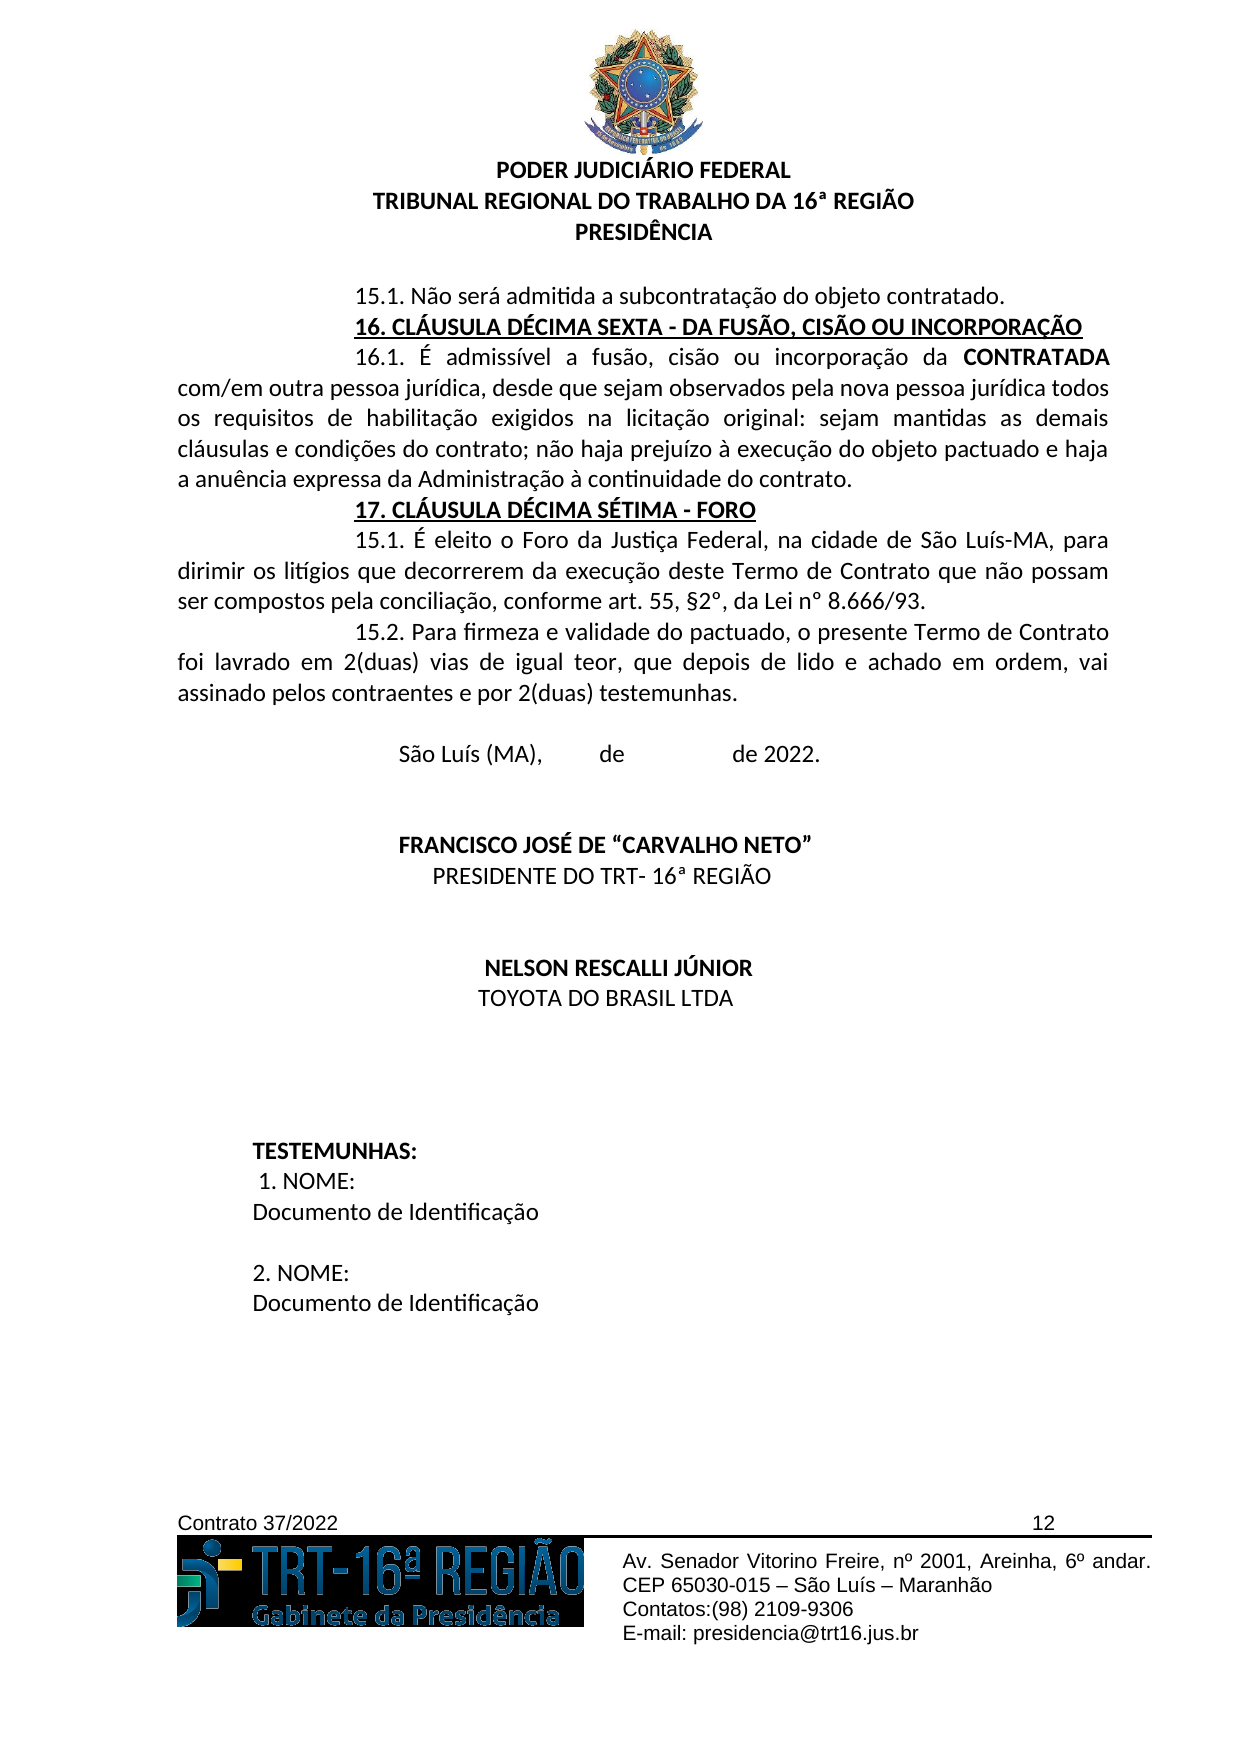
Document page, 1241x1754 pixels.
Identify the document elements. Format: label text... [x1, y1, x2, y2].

text 2. NOME: [252, 1257, 1110, 1287]
text 16.1. É admissível a fusão, cisão ou incorporação da CONTRATADA com/em outra pessoa jurídica, desde que sejam observados pela nova pessoa jurídica todos os requisitos de habilitação exigidos na licitação original: sejam mantidas as demais cláusulas e condições do contrato; não haja prejuízo à execução do objeto pactuado e haja a anuência expressa da Administração à continuidade do contrato. [177, 341, 1110, 494]
text TESTEMUNHAS: [252, 1135, 1110, 1165]
text 15.1. Não será admitida a subcontratação do objeto contratado. [177, 280, 1110, 311]
text São Luís (MA), de de 2022. [177, 738, 1110, 769]
text 1. NOME: [252, 1165, 1110, 1196]
text FRANCISCO JOSÉ DE “CARVALHO NETO” [177, 830, 1110, 860]
text NELSON RESCALLI JÚNIOR [177, 952, 1110, 982]
text Documento de Identificação [252, 1196, 1110, 1226]
text PRESIDENTE DO TRT- 16ª REGIÃO [177, 860, 1110, 891]
text 17. CLÁUSULA DÉCIMA SÉTIMA - FORO [177, 494, 1110, 524]
picture [584, 29, 703, 155]
text TOYOTA DO BRASIL LTDA [177, 982, 1110, 1013]
text 15.2. Para firmeza e validade do pactuado, o presente Termo de Contrato foi lavrado em 2(duas) vias de igual teor, que depois de lido e achado em ordem, vai assinado pelos contraentes e por 2(duas) testemunhas. [177, 616, 1110, 708]
text 16. CLÁUSULA DÉCIMA SEXTA - DA FUSÃO, CISÃO OU INCORPORAÇÃO [177, 311, 1110, 341]
text Documento de Identificação [252, 1287, 1110, 1318]
text 15.1. É eleito o Foro da Justiça Federal, na cidade de São Luís-MA, para dirimir os litígios que decorrerem da execução deste Termo de Contrato que não possam ser compostos pela conciliação, conforme art. 55, §2º, da Lei nº 8.666/93. [177, 524, 1110, 616]
